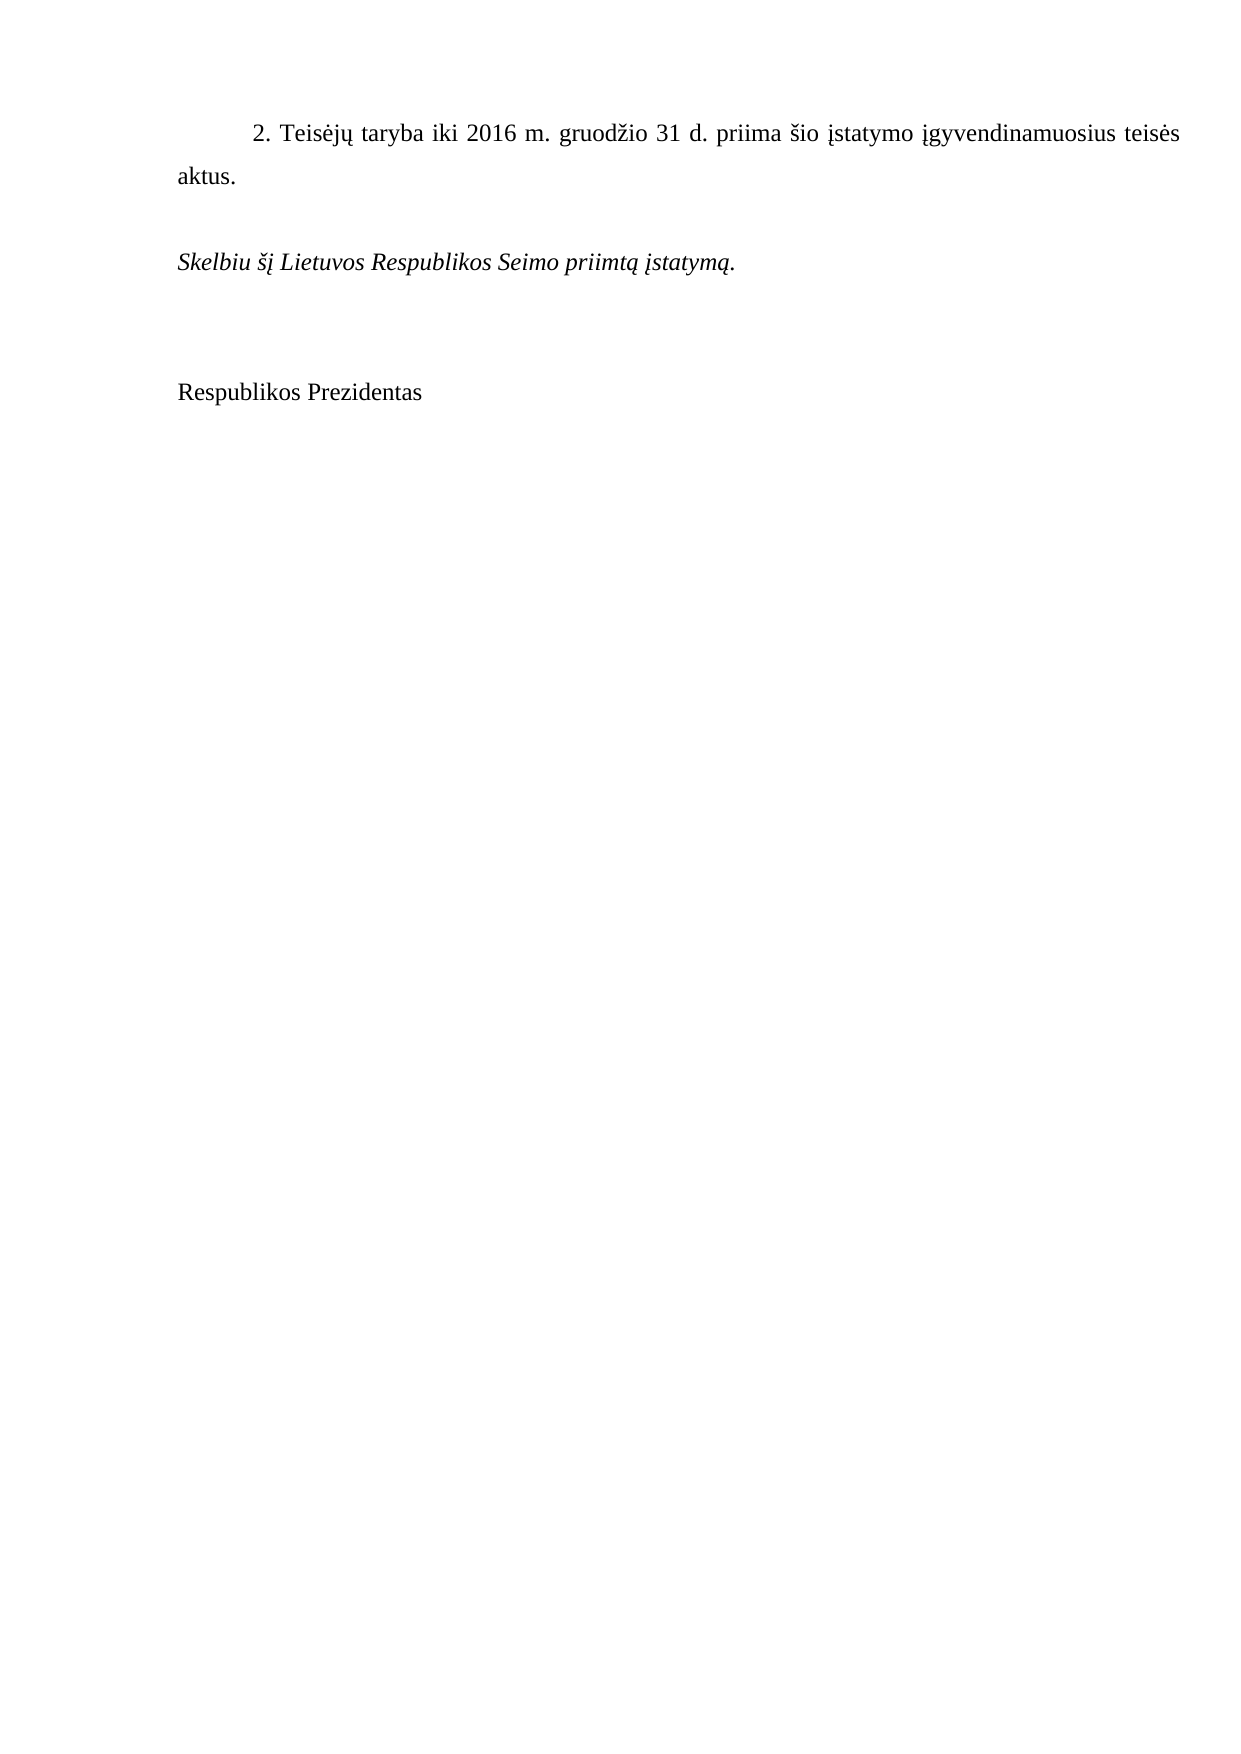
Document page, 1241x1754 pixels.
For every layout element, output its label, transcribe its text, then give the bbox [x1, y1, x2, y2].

text Respublikos Prezidentas [177, 377, 1181, 406]
text Skelbiu šį Lietuvos Respublikos Seimo priimtą įstatymą. [177, 247, 1181, 276]
text 2. Teisėjų taryba iki 2016 m. gruodžio 31 d. priima šio įstatymo įgyvendinamuosius teisės aktus. [177, 118, 1181, 190]
